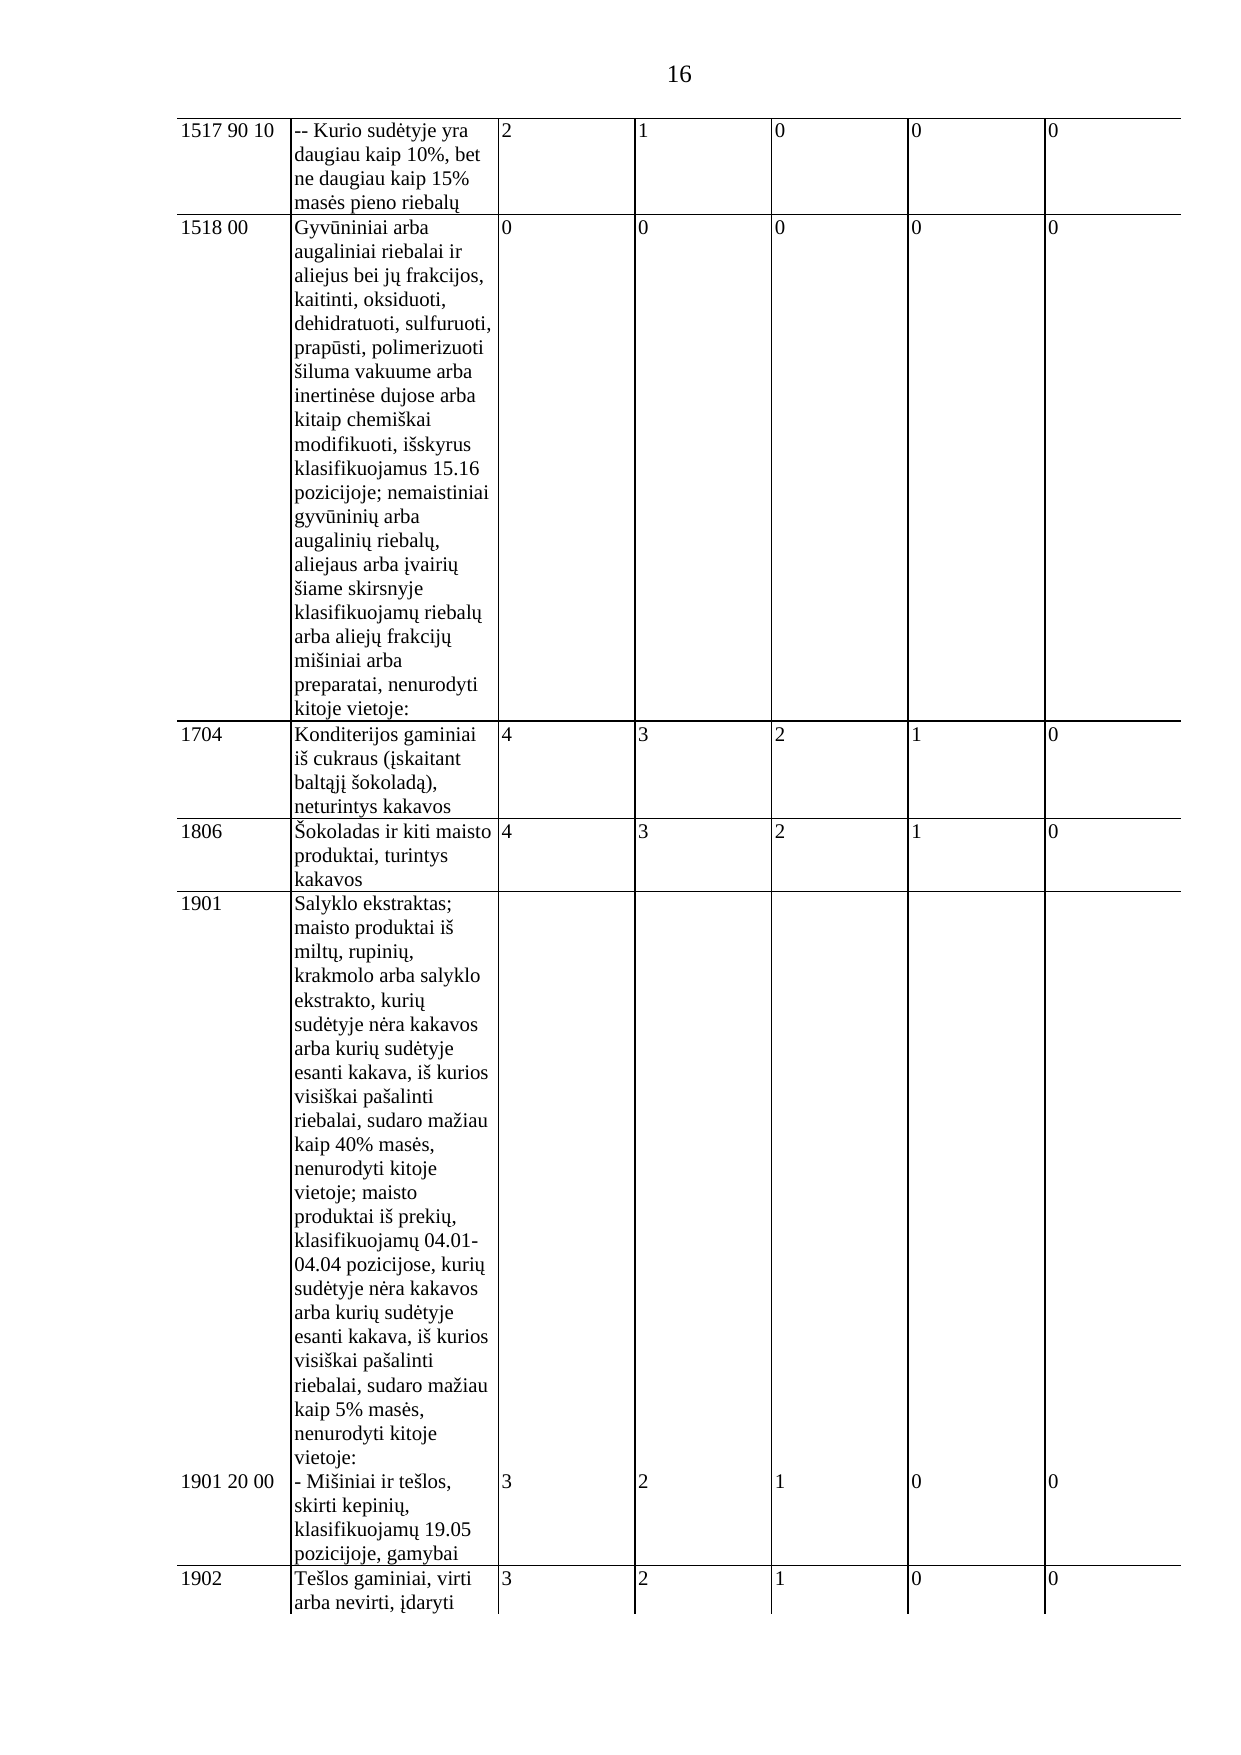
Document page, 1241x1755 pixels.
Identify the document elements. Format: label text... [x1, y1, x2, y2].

table_cell 0 [1046, 1566, 1181, 1614]
table_cell Gyvūniniai arba augaliniai riebalai ir aliejus bei jų frakcijos, kaitinti, oksiduoti, dehidratuoti, sulfuruoti, prapūsti, polimerizuoti šiluma vakuume arba inertinėse dujose arba kitaip chemiškai modifikuoti, išskyrus klasifikuojamus 15.16 pozicijoje; nemaistiniai gyvūninių arba augalinių riebalų, aliejaus arba įvairių šiame skirsnyje klasifikuojamų riebalų arba aliejų frakcijų mišiniai arba preparatai, nenurodyti kitoje vietoje: [292, 215, 498, 720]
table_cell 0 [1046, 819, 1181, 891]
table_cell 2 [636, 1469, 771, 1565]
table_cell Konditerijos gaminiai iš cukraus (įskaitant baltąjį šokoladą), neturintys kakavos [292, 722, 498, 818]
table_cell 2 [772, 819, 907, 891]
table_cell 3 [499, 1566, 634, 1614]
table_cell 0 [909, 1566, 1044, 1614]
table_cell 1 [772, 1469, 907, 1565]
table_cell [1046, 892, 1181, 1469]
table_cell 2 [772, 722, 907, 818]
table_cell 2 [636, 1566, 771, 1614]
table_cell 1517 90 10 [177, 119, 290, 214]
table_cell 3 [499, 1469, 634, 1565]
table_cell 1 [909, 819, 1044, 891]
table_cell 0 [1046, 119, 1181, 214]
table_cell 0 [499, 215, 634, 720]
table_cell 1 [909, 722, 1044, 818]
table_cell Šokoladas ir kiti maisto produktai, turintys kakavos [292, 819, 498, 891]
table_cell 1901 [177, 892, 290, 1469]
table_cell 1806 [177, 819, 290, 891]
table_cell 1 [636, 119, 771, 214]
table_cell [909, 892, 1044, 1469]
table_cell 4 [499, 722, 634, 818]
table_cell -- Kurio sudėtyje yra daugiau kaip 10%, bet ne daugiau kaip 15% masės pieno riebalų [292, 119, 498, 214]
table_cell 3 [636, 819, 771, 891]
table_cell 0 [1046, 1469, 1181, 1565]
table_cell 0 [772, 119, 907, 214]
table_cell 2 [499, 119, 634, 214]
table_cell 0 [1046, 722, 1181, 818]
table_cell 1902 [177, 1566, 290, 1614]
table_cell Tešlos gaminiai, virti arba nevirti, įdaryti [292, 1566, 498, 1614]
table_cell - Mišiniai ir tešlos, skirti kepinių, klasifikuojamų 19.05 pozicijoje, gamybai [292, 1469, 498, 1565]
table_cell 0 [636, 215, 771, 720]
table_cell 1 [772, 1566, 907, 1614]
table_cell 0 [909, 119, 1044, 214]
table_cell Salyklo ekstraktas; maisto produktai iš miltų, rupinių, krakmolo arba salyklo ekstrakto, kurių sudėtyje nėra kakavos arba kurių sudėtyje esanti kakava, iš kurios visiškai pašalinti riebalai, sudaro mažiau kaip 40% masės, nenurodyti kitoje vietoje; maisto produktai iš prekių, klasifikuojamų 04.01-04.04 pozicijose, kurių sudėtyje nėra kakavos arba kurių sudėtyje esanti kakava, iš kurios visiškai pašalinti riebalai, sudaro mažiau kaip 5% masės, nenurodyti kitoje vietoje: [292, 892, 498, 1469]
table_cell [772, 892, 907, 1469]
table_cell 1518 00 [177, 215, 290, 720]
table_cell [636, 892, 771, 1469]
table_cell 3 [636, 722, 771, 818]
table_cell 1901 20 00 [177, 1469, 290, 1565]
table_cell [499, 892, 634, 1469]
table_cell 0 [1046, 215, 1181, 720]
table_cell 0 [909, 1469, 1044, 1565]
table_cell 0 [909, 215, 1044, 720]
table_cell 4 [499, 819, 634, 891]
table_cell 1704 [177, 722, 290, 818]
table_cell 0 [772, 215, 907, 720]
